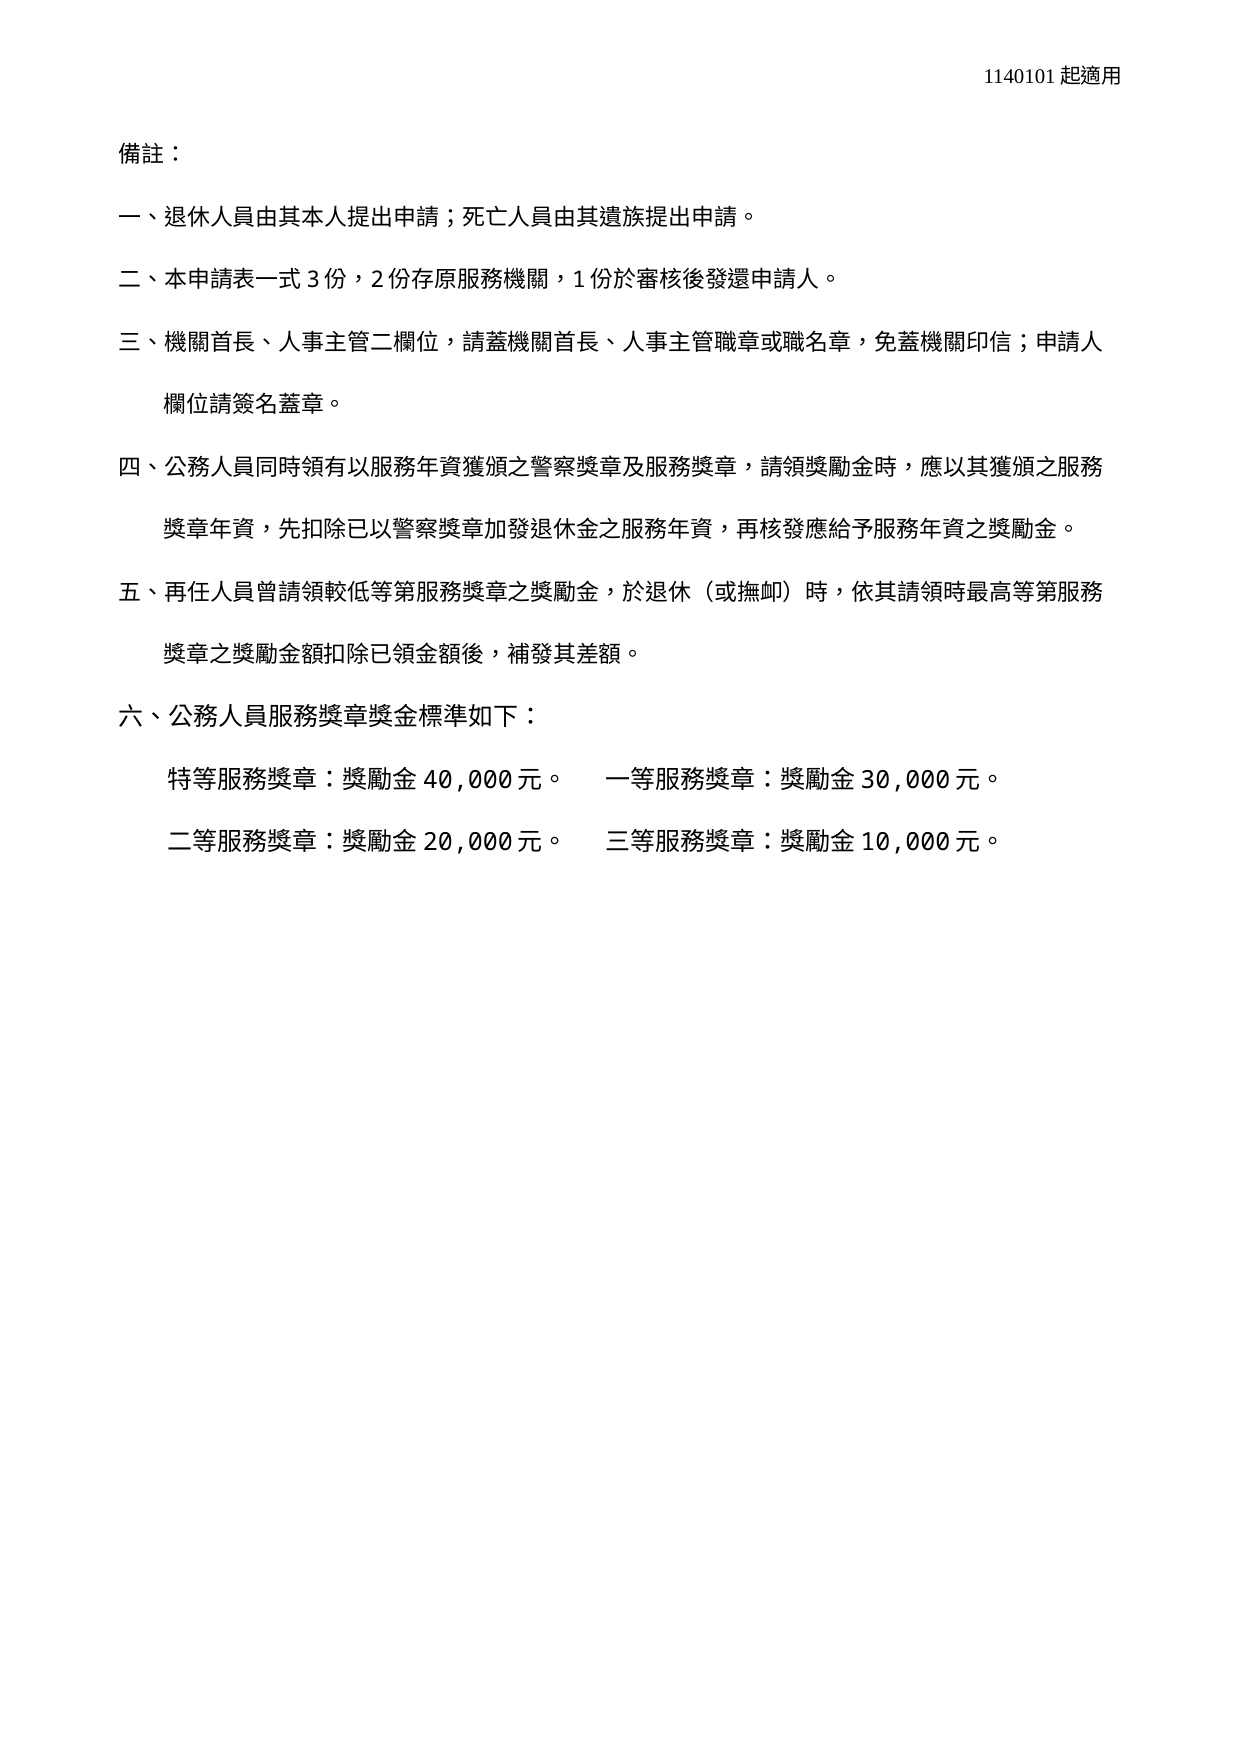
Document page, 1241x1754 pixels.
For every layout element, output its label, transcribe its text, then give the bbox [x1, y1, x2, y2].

text 備註： [118, 111, 1122, 173]
text 一、退休人員由其本人提出申請；死亡人員由其遺族提出申請。 [118, 173, 1122, 236]
text 三、機關首長、人事主管二欄位，請蓋機關首長、人事主管職章或職名章，免蓋機關印信；申請人欄位請簽名蓋章。 [118, 298, 1122, 423]
text 四、公務人員同時領有以服務年資獲頒之警察獎章及服務獎章，請領獎勵金時，應以其獲頒之服務獎章年資，先扣除已以警察獎章加發退休金之服務年資，再核發應給予服務年資之獎勵金。 [118, 423, 1122, 548]
text 六、公務人員服務獎章獎金標準如下： 特等服務獎章：獎勵金40,000元。 一等服務獎章：獎勵金30,000元。 二等服務獎章：獎勵金20,000元。 三等服務獎章：獎勵金10,000元。 [118, 673, 1122, 861]
text 五、再任人員曾請領較低等第服務獎章之獎勵金，於退休（或撫卹）時，依其請領時最高等第服務獎章之獎勵金額扣除已領金額後，補發其差額。 [118, 548, 1122, 673]
text 二、本申請表一式3份，2份存原服務機關，1份於審核後發還申請人。 [118, 236, 1122, 298]
